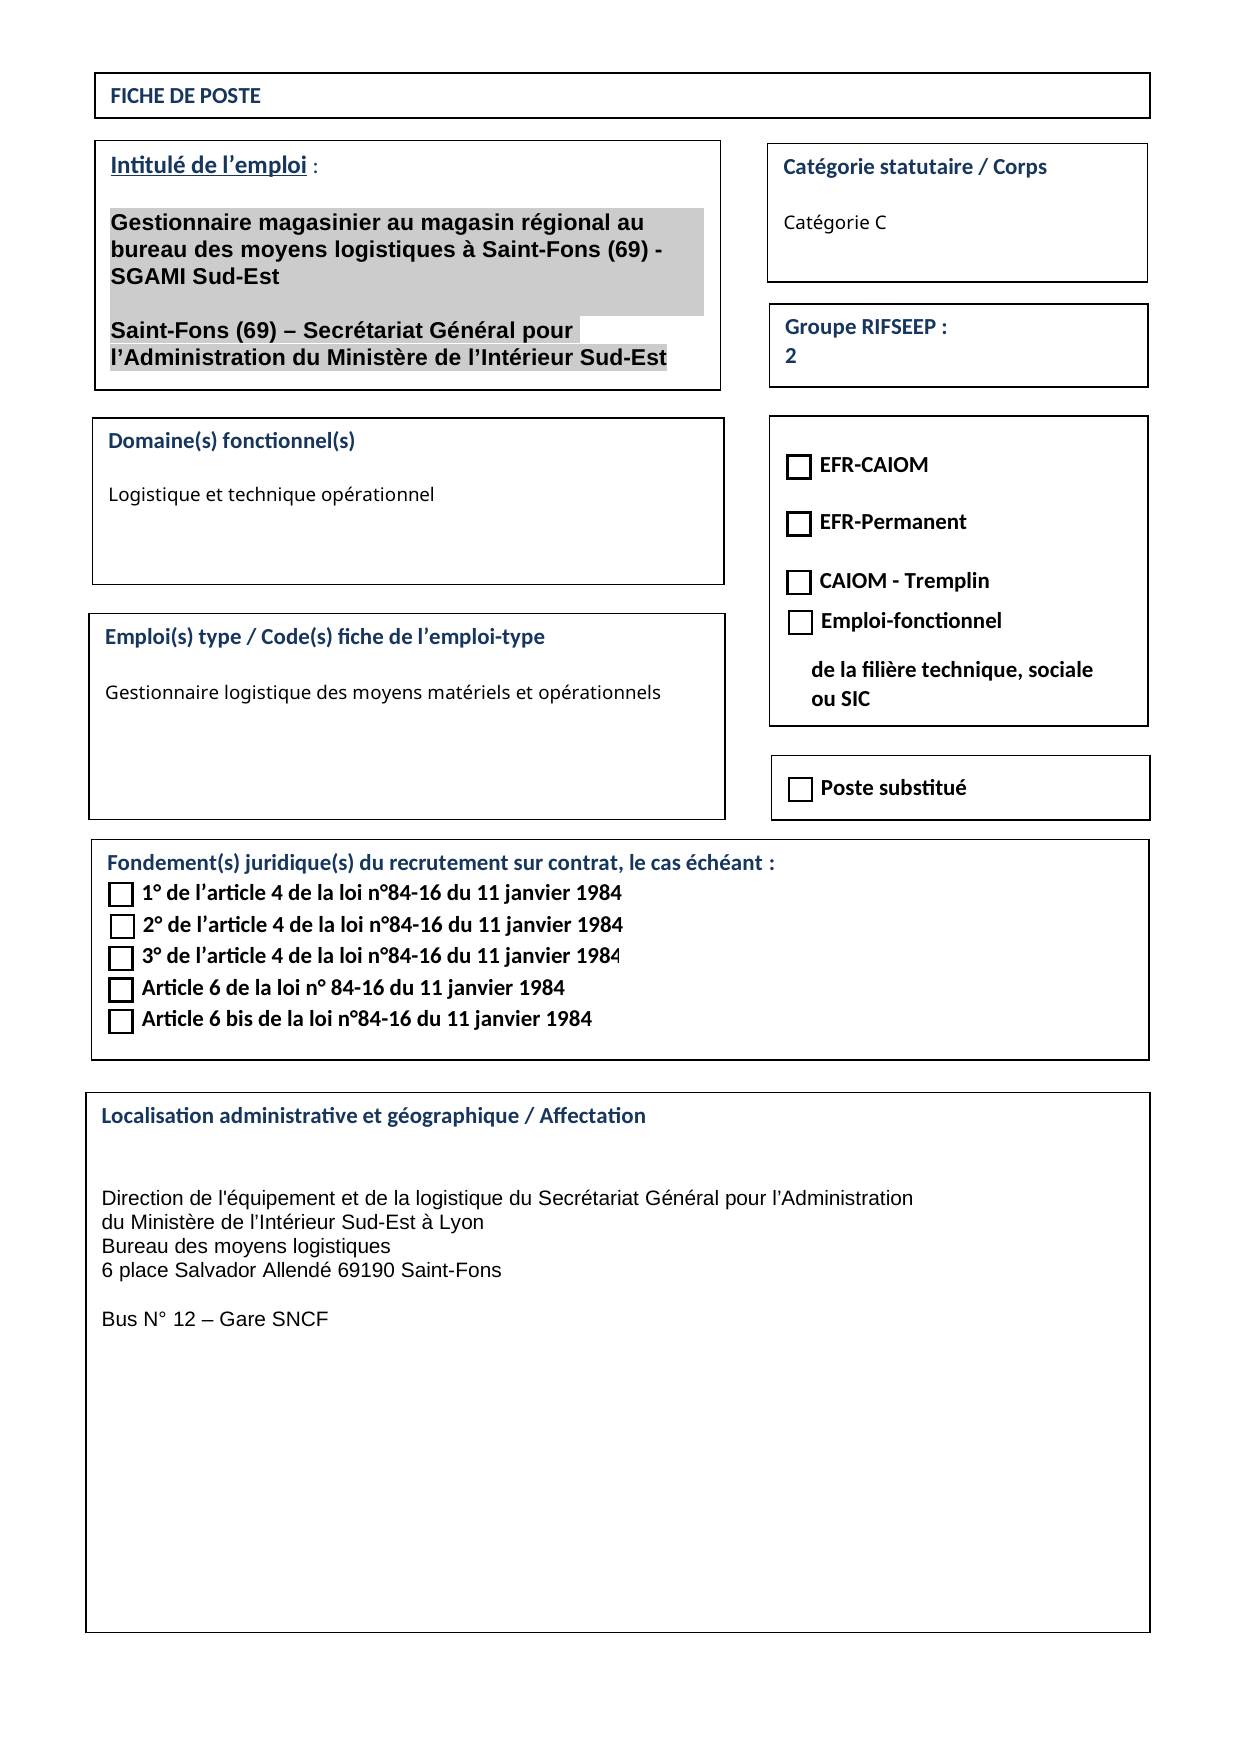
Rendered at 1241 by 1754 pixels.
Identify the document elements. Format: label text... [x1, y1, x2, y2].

text Domaine(s) fonctionnel(s) [108, 426, 708, 455]
text Intitulé de l’emploi : [110, 148, 704, 179]
text de la filière technique, sociale ou SIC [785, 655, 1132, 712]
text Fondement(s) juridique(s) du recrutement sur contrat, le cas échéant : [107, 848, 1133, 876]
text du Ministère de l’Intérieur Sud-Est à Lyon [101, 1210, 1134, 1234]
text Logistique et technique opérationnel [108, 481, 708, 507]
text Catégorie statutaire / Corps [783, 152, 1131, 180]
text Bus N° 12 – Gare SNCF [101, 1307, 1134, 1331]
text Groupe RIFSEEP : [785, 312, 1132, 341]
text Direction de l'équipement et de la logistique du Secrétariat Général pour l’Administration [101, 1186, 1134, 1210]
text 6 place Salvador Allendé 69190 Saint-Fons [101, 1258, 1134, 1282]
text Emploi(s) type / Code(s) fiche de l’emploi-type [105, 622, 709, 650]
text FICHE DE POSTE [110, 81, 1134, 109]
text Localisation administrative et géographique / Affectation [101, 1101, 1134, 1129]
text Saint-Fons (69) – Secrétariat Général pour l’Administration du Ministère de l’Intérieur Sud-Est [110, 316, 704, 371]
text Gestionnaire logistique des moyens matériels et opérationnels [105, 679, 709, 705]
text Bureau des moyens logistiques [101, 1234, 1134, 1258]
text Gestionnaire magasinier au magasin régional au bureau des moyens logistiques à Saint-Fons (69) - SGAMI Sud-Est [110, 208, 704, 289]
text Catégorie C [783, 209, 1131, 235]
text 2 [785, 341, 1132, 369]
